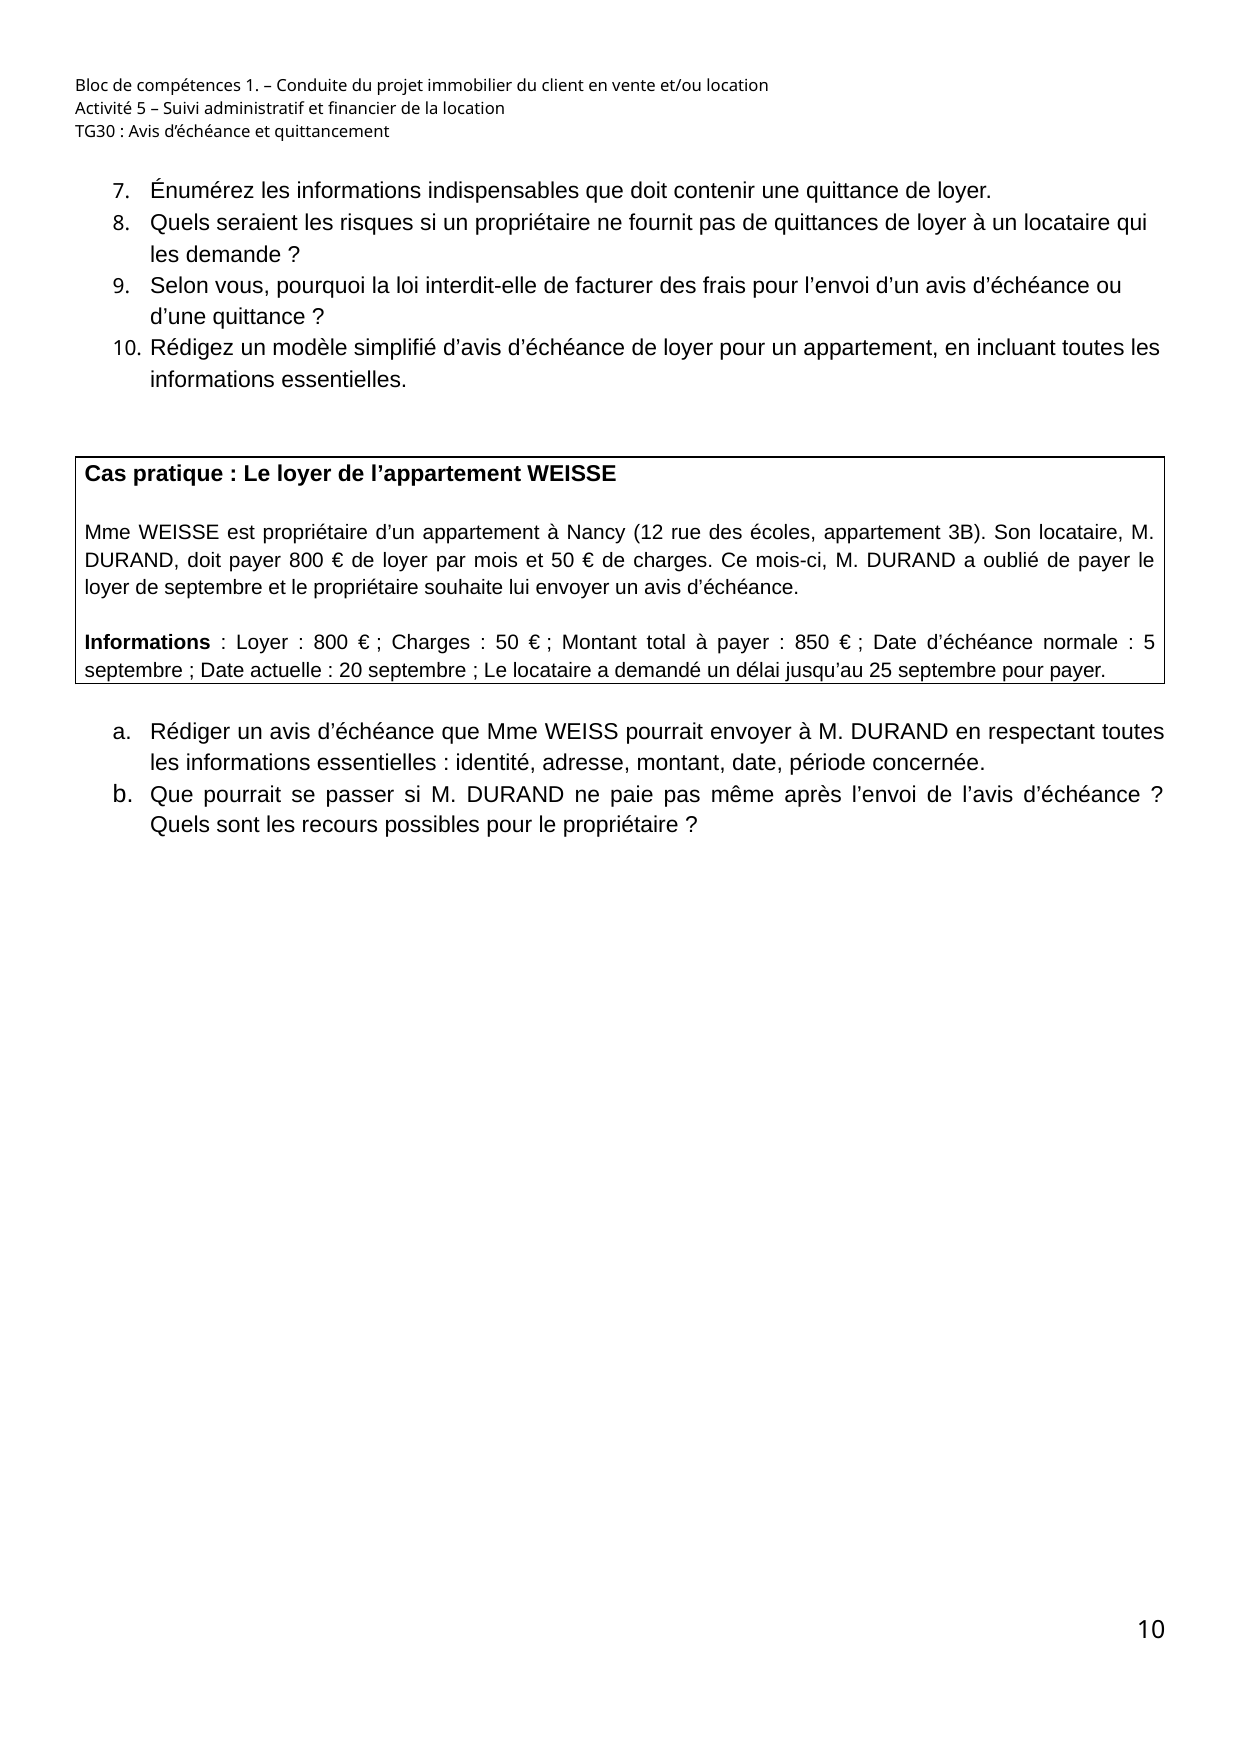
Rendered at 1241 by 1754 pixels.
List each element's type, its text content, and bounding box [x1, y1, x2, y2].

list Rédigez un modèle simplifié d’avis d’échéance de loyer pour un appartement, en incluant toutes les informations essentielles. [112, 333, 1165, 392]
text Informations : Loyer : 800 € ; Charges : 50 € ; Montant total à payer : 850 € ; Date d’échéance normale : 5 septembre ; Date actuelle : 20 septembre ; Le locataire a demandé un délai jusqu’au 25 septembre pour payer. [76, 627, 1164, 683]
text Mme WEISSE est propriétaire d’un appartement à Nancy (12 rue des écoles, appartement 3B). Son locataire, M. DURAND, doit payer 800 € de loyer par mois et 50 € de charges. Ce mois-ci, M. DURAND a oublié de payer le loyer de septembre et le propriétaire souhaite lui envoyer un avis d’échéance. [76, 517, 1164, 599]
list Rédiger un avis d’échéance que Mme WEISS pourrait envoyer à M. DURAND en respectant toutes les informations essentielles : identité, adresse, montant, date, période concernée. [112, 718, 1165, 775]
list Énumérez les informations indispensables que doit contenir une quittance de loyer. [112, 176, 1165, 204]
list Quels seraient les risques si un propriétaire ne fournit pas de quittances de loyer à un locataire qui les demande ? [112, 208, 1165, 267]
list Selon vous, pourquoi la loi interdit-elle de facturer des frais pour l’envoi d’un avis d’échéance ou d’une quittance ? [112, 271, 1165, 330]
text Cas pratique : Le loyer de l’appartement WEISSE [76, 458, 1164, 486]
list Que pourrait se passer si M. DURAND ne paie pas même après l’envoi de l’avis d’échéance ? Quels sont les recours possibles pour le propriétaire ? [112, 779, 1165, 838]
